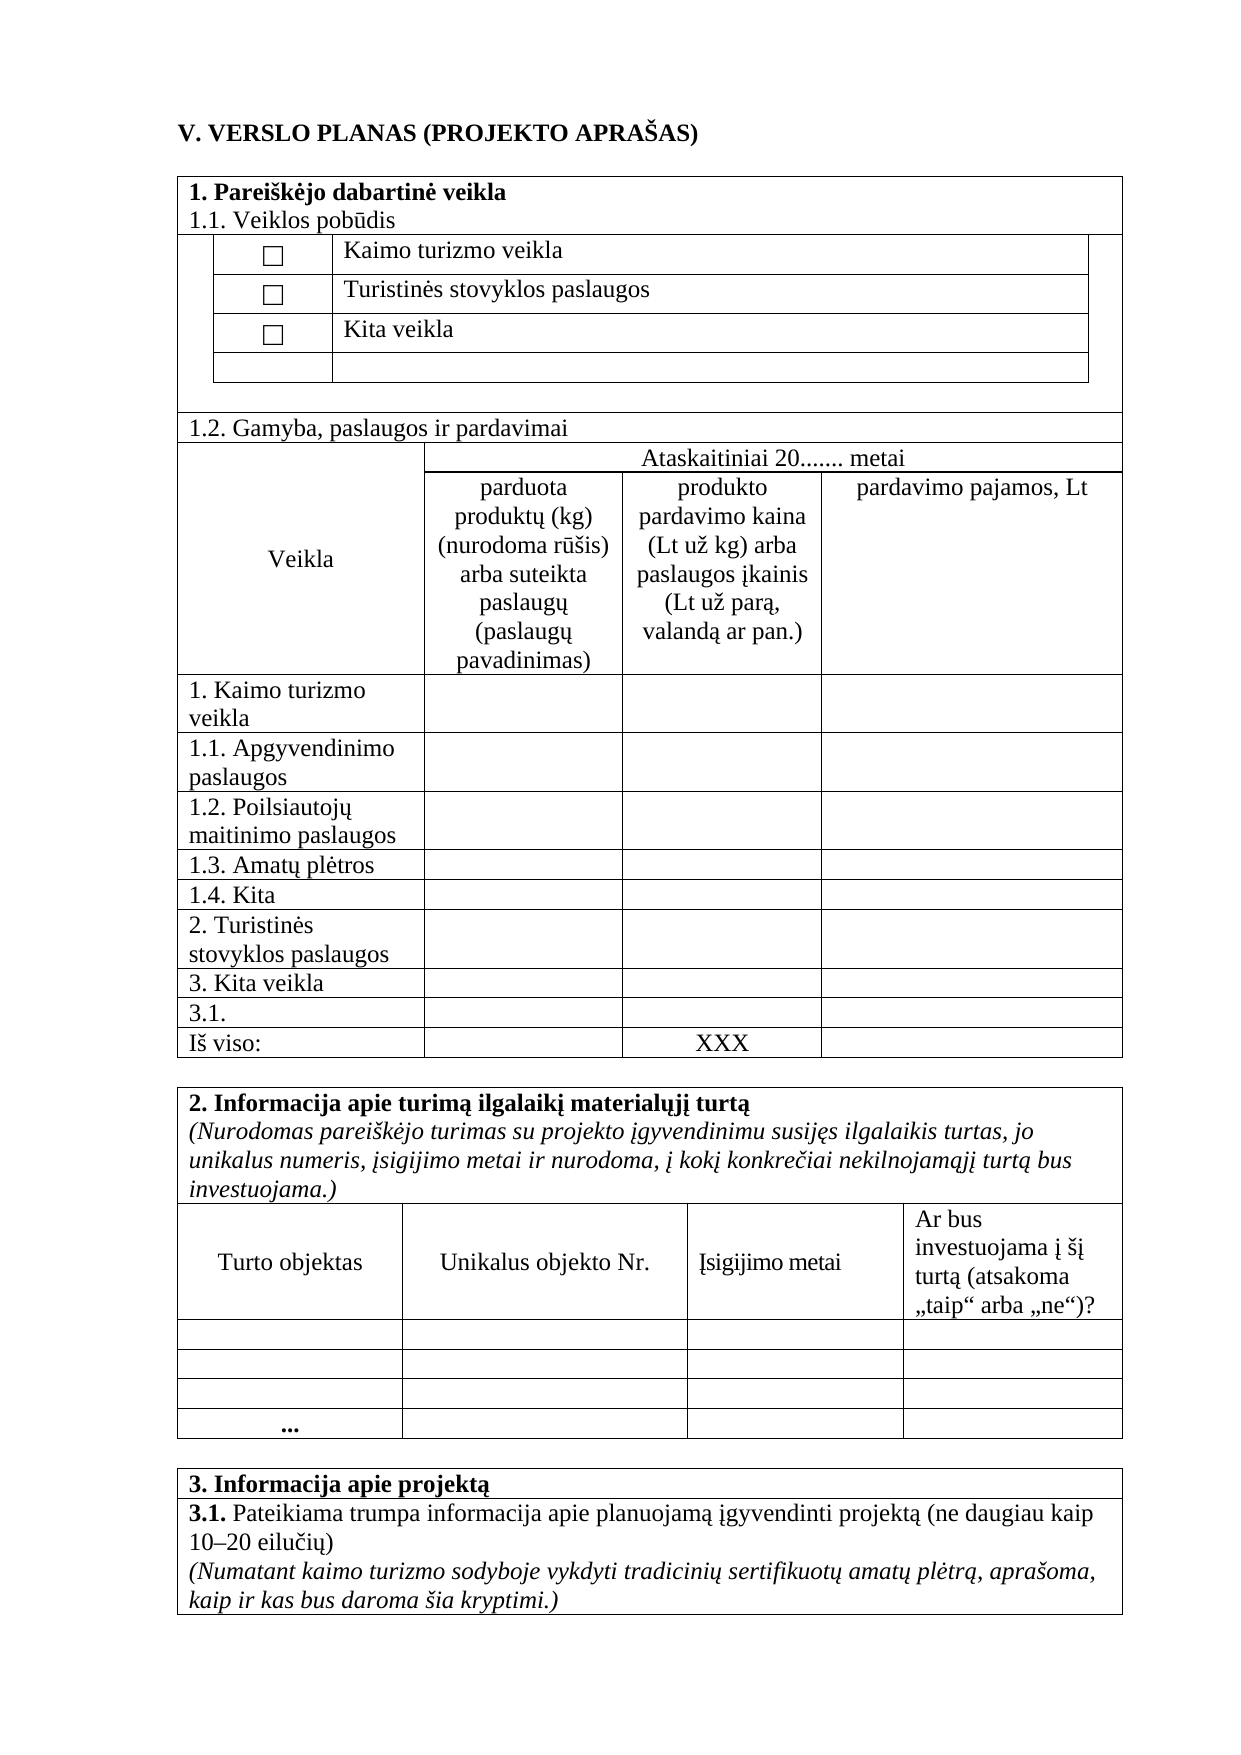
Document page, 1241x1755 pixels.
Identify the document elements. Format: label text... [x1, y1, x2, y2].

table_cell [822, 675, 1122, 732]
table_cell [623, 998, 821, 1027]
table_cell [403, 1379, 687, 1408]
table_cell □ [214, 314, 332, 352]
table_cell Kita veikla [333, 314, 1088, 352]
table_cell [178, 235, 213, 273]
table_header 1. Pareiškėjo dabartinė veikla 1.1. Veiklos pobūdis [178, 177, 1122, 234]
table_cell Kaimo turizmo veikla [333, 235, 1088, 273]
text V. VERSLO PLANAS (PROJEKTO APRAŠAS) [177, 118, 1122, 147]
table_cell [904, 1379, 1122, 1408]
table_cell 3.1. Pateikiama trumpa informacija apie planuojamą įgyvendinti projektą (ne daugiau kaip 10–20 eilučių) (Numatant kaimo turizmo sodyboje vykdyti tradicinių sertifikuotų amatų plėtrą, aprašoma, kaip ir kas bus daroma šia kryptimi.) [178, 1499, 1122, 1613]
table_cell 1.2. Poilsiautojų maitinimo paslaugos [178, 792, 424, 849]
table_cell 3. Kita veikla [178, 969, 424, 997]
table_cell [688, 1320, 903, 1348]
table_cell 2. Turistinės stovyklos paslaugos [178, 910, 424, 967]
table_cell [822, 998, 1122, 1027]
table_cell [623, 850, 821, 879]
table_cell [178, 1320, 402, 1348]
table_cell [425, 969, 622, 997]
table_cell Veikla [178, 443, 424, 674]
table_cell [623, 880, 821, 909]
table_cell [425, 675, 622, 732]
table_cell Įsigijimo metai [688, 1204, 903, 1319]
table_cell [425, 998, 622, 1027]
table_cell [425, 880, 622, 909]
table_header 2. Informacija apie turimą ilgalaikį materialųjį turtą (Nurodomas pareiškėjo turimas su projekto įgyvendinimu susijęs ilgalaikis turtas, jo unikalus numeris, įsigijimo metai ir nurodoma, į kokį konkrečiai nekilnojamąjį turtą bus investuojama.) [178, 1088, 1122, 1203]
table_cell 1.4. Kita [178, 880, 424, 909]
table_cell □ [214, 235, 332, 273]
table_cell [1064, 413, 1088, 442]
table_cell [822, 910, 1122, 967]
table_cell [1039, 413, 1063, 442]
table_cell Iš viso: [178, 1028, 424, 1057]
table_cell [1089, 235, 1122, 273]
table_header 3. Informacija apie projektą [178, 1469, 1122, 1497]
table_cell [403, 1409, 687, 1438]
table_cell [623, 733, 821, 791]
table_cell [178, 313, 213, 352]
table_cell [688, 1350, 903, 1378]
table_cell [403, 1320, 687, 1348]
table_cell [688, 1409, 903, 1438]
table_cell [214, 383, 332, 412]
table_cell [623, 969, 821, 997]
table_cell [822, 969, 1122, 997]
table_cell [688, 1379, 903, 1408]
table_cell Turistinės stovyklos paslaugos [333, 275, 1088, 313]
table_cell [1089, 413, 1122, 442]
table_cell [178, 382, 213, 412]
table_cell [425, 733, 622, 791]
table_cell [822, 850, 1122, 879]
table_cell Ataskaitiniai 20....... metai [425, 443, 1122, 471]
table_cell □ [214, 275, 332, 313]
table_cell Ar bus investuojama į šį turtą (atsakoma „taip“ arba „ne“)? [904, 1204, 1122, 1319]
table_cell [822, 733, 1122, 791]
table_cell [904, 1409, 1122, 1438]
table_cell [425, 792, 622, 849]
table_cell [214, 353, 332, 382]
table_cell [333, 353, 1088, 382]
table_cell [403, 1350, 687, 1378]
table_cell ... [178, 1409, 402, 1438]
table_cell [623, 675, 821, 732]
table_cell [1089, 274, 1122, 313]
table_cell [178, 1350, 402, 1378]
table_cell [1089, 382, 1122, 412]
table_cell 1. Kaimo turizmo veikla [178, 675, 424, 732]
table_cell XXX [623, 1028, 821, 1057]
table_cell [904, 1320, 1122, 1348]
table_cell [332, 383, 1088, 412]
table_cell [623, 910, 821, 967]
table_cell [822, 1028, 1122, 1057]
table_cell [425, 1028, 622, 1057]
table_cell 3.1. [178, 998, 424, 1027]
table_cell [425, 850, 622, 879]
table_cell [178, 274, 213, 313]
table_cell [1089, 352, 1122, 382]
table_cell [425, 910, 622, 967]
table_cell parduota produktų (kg) (nurodoma rūšis) arba suteikta paslaugų (paslaugų pavadinimas) [425, 473, 622, 674]
table_cell produkto pardavimo kaina (Lt už kg) arba paslaugos įkainis (Lt už parą, valandą ar pan.) [623, 473, 821, 674]
table_cell 1.1. Apgyvendinimo paslaugos [178, 733, 424, 791]
table_cell [822, 792, 1122, 849]
table_cell Turto objektas [178, 1204, 402, 1319]
table_cell pardavimo pajamos, Lt [822, 473, 1122, 674]
table_cell [1089, 313, 1122, 352]
table_cell 1.3. Amatų plėtros [178, 850, 424, 879]
table_cell [904, 1350, 1122, 1378]
table_cell [623, 792, 821, 849]
table_cell Unikalus objekto Nr. [403, 1204, 687, 1319]
table_cell [178, 1379, 402, 1408]
table_cell [178, 352, 213, 382]
table_cell 1.2. Gamyba, paslaugos ir pardavimai [178, 413, 1038, 442]
table_cell [822, 880, 1122, 909]
